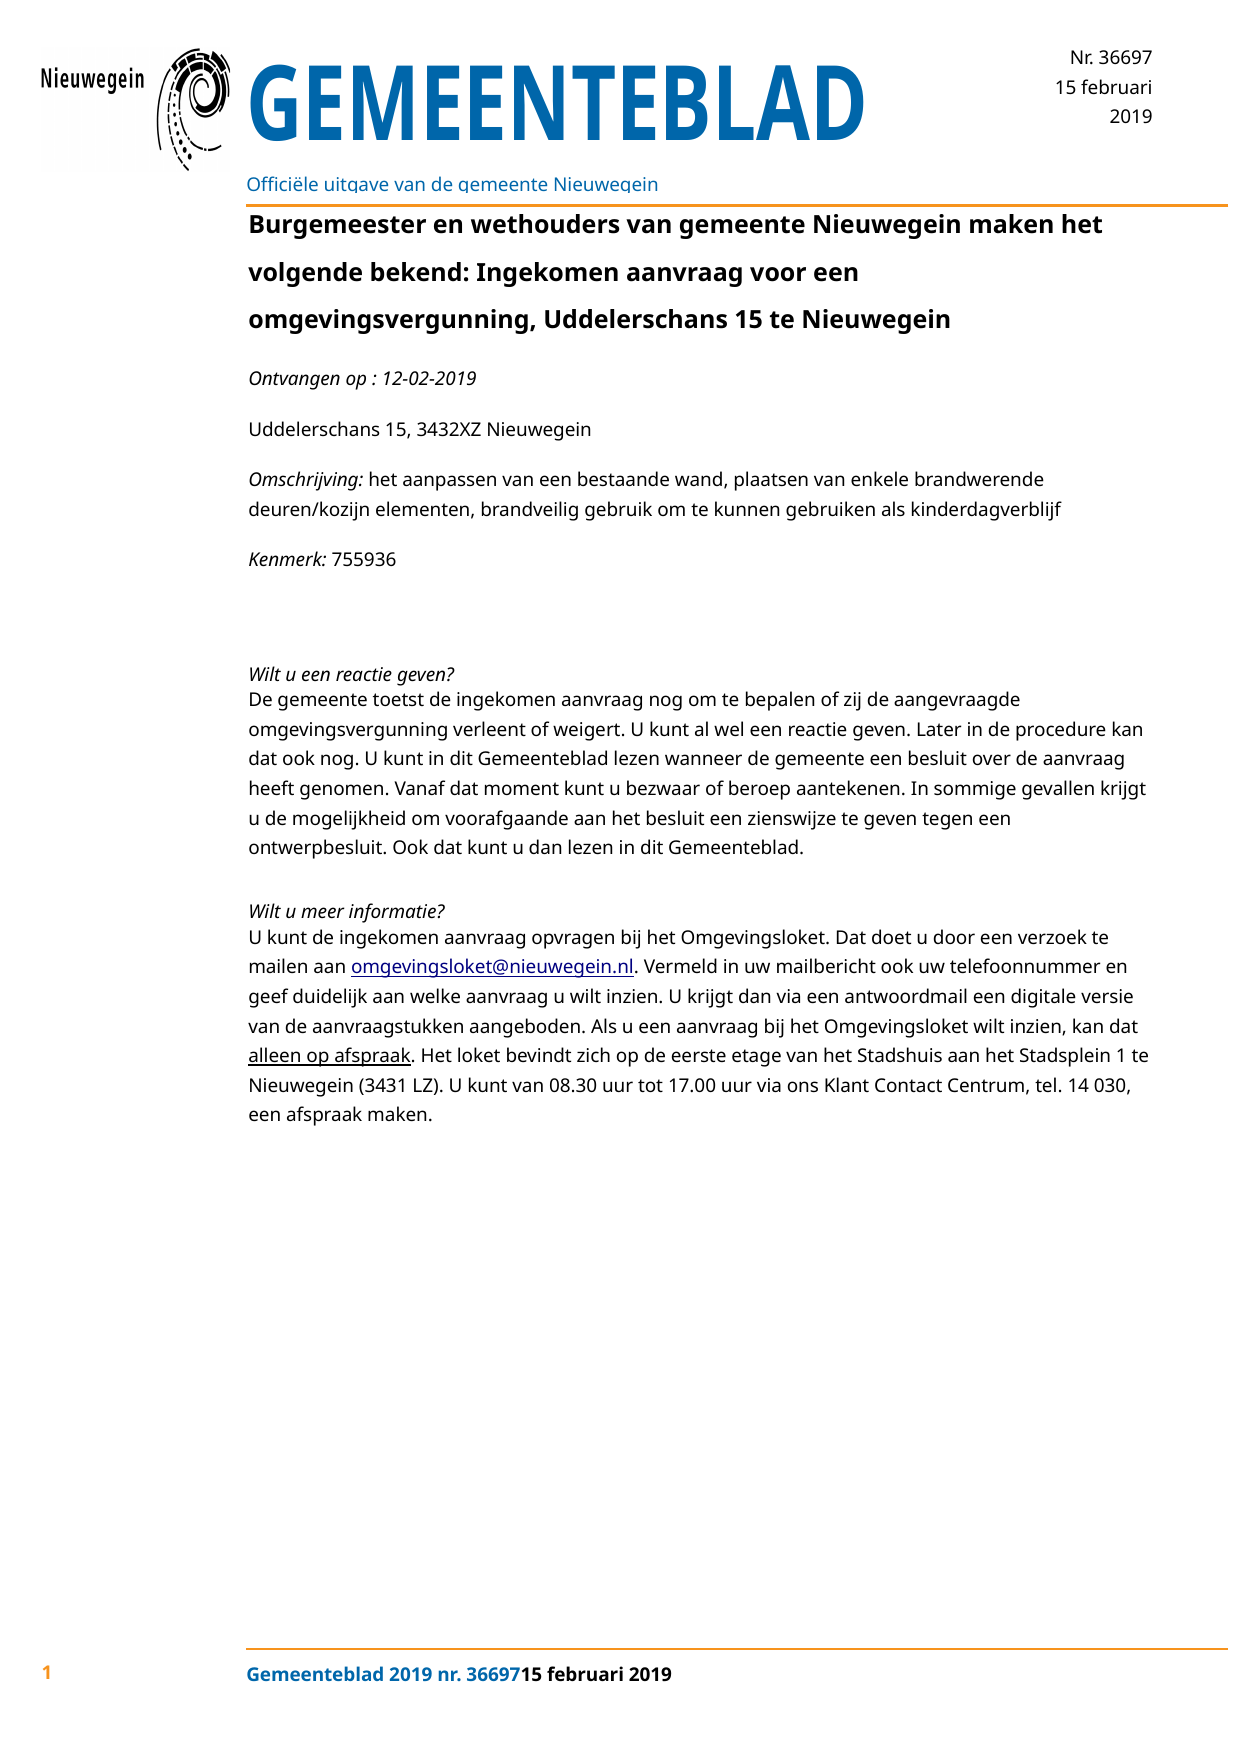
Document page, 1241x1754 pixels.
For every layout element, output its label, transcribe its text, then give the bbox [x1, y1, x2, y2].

text Wilt u een reactie geven? [248, 661, 1152, 686]
text Kenmerk: 755936 [248, 546, 1152, 572]
text Ontvangen op : 12-02-2019 [248, 366, 1152, 391]
text Wilt u meer informatie? [248, 898, 1152, 924]
text Omschrijving: het aanpassen van een bestaande wand, plaatsen van enkele brandwerende deuren/kozijn elementen, brandveilig gebruik om te kunnen gebruiken als kinderdagverblijf [248, 466, 1152, 522]
text U kunt de ingekomen aanvraag opvragen bij het Omgevingsloket. Dat doet u door een verzoek te mailen aan omgevingsloket@nieuwegein.nl. Vermeld in uw mailbericht ook uw telefoonnummer en geef duidelijk aan welke aanvraag u wilt inzien. U krijgt dan via een antwoordmail een digitale versie van de aanvraagstukken aangeboden. Als u een aanvraag bij het Omgevingsloket wilt inzien, kan dat alleen op afspraak. Het loket bevindt zich op de eerste etage van het Stadshuis aan het Stadsplein 1 te Nieuwegein (3431 LZ). U kunt van 08.30 uur tot 17.00 uur via ons Klant Contact Centrum, tel. 14 030, een afspraak maken. [248, 924, 1152, 1127]
text Uddelerschans 15, 3432XZ Nieuwegein [248, 416, 1152, 442]
text De gemeente toetst de ingekomen aanvraag nog om te bepalen of zij de aangevraagde omgevingsvergunning verleent of weigert. U kunt al wel een reactie geven. Later in de procedure kan dat ook nog. U kunt in dit Gemeenteblad lezen wanneer de gemeente een besluit over de aanvraag heeft genomen. Vanaf dat moment kunt u bezwaar of beroep aantekenen. In sommige gevallen krijgt u de mogelijkheid om voorafgaande aan het besluit een zienswijze te geven tegen een ontwerpbesluit. Ook dat kunt u dan lezen in dit Gemeenteblad. [248, 686, 1152, 860]
text Burgemeester en wethouders van gemeente Nieuwegein maken het volgende bekend: Ingekomen aanvraag voor een omgevingsvergunning, Uddelerschans 15 te Nieuwegein [248, 207, 1152, 336]
picture [41, 47, 231, 172]
